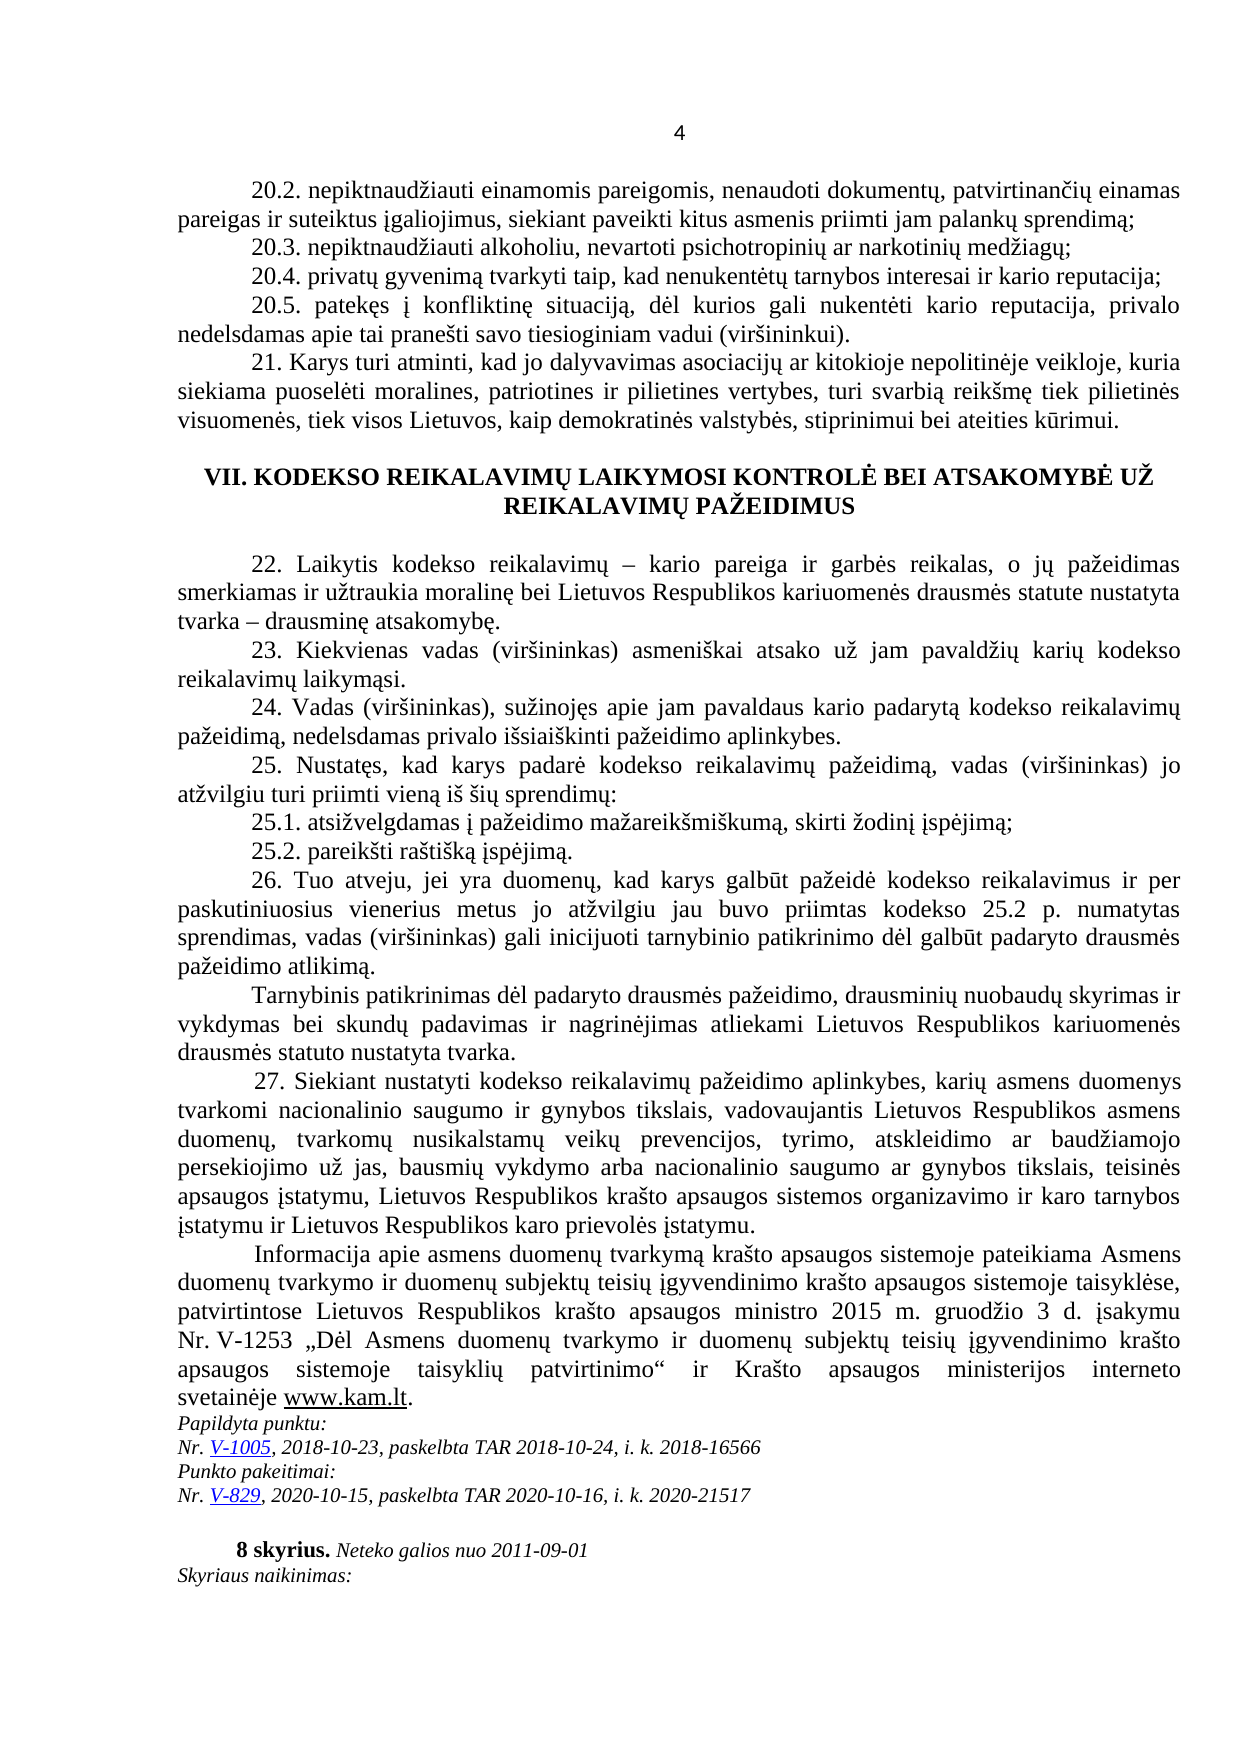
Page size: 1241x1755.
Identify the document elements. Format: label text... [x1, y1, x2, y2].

text Nr. V-829, 2020-10-15, paskelbta TAR 2020-10-16, i. k. 2020-21517 [177, 1483, 1181, 1507]
text 21. Karys turi atminti, kad jo dalyvavimas asociacijų ar kitokioje nepolitinėje veikloje, kuria siekiama puoselėti moralines, patriotines ir pilietines vertybes, turi svarbią reikšmę tiek pilietinės visuomenės, tiek visos Lietuvos, kaip demokratinės valstybės, stiprinimui bei ateities kūrimui. [177, 347, 1181, 434]
text 26. Tuo atveju, jei yra duomenų, kad karys galbūt pažeidė kodekso reikalavimus ir per paskutiniuosius vienerius metus jo atžvilgiu jau buvo priimtas kodekso 25.2 p. numatytas sprendimas, vadas (viršininkas) gali inicijuoti tarnybinio patikrinimo dėl galbūt padaryto drausmės pažeidimo atlikimą. [177, 865, 1181, 980]
text 27. Siekiant nustatyti kodekso reikalavimų pažeidimo aplinkybes, karių asmens duomenys tvarkomi nacionalinio saugumo ir gynybos tikslais, vadovaujantis Lietuvos Respublikos asmens duomenų, tvarkomų nusikalstamų veikų prevencijos, tyrimo, atskleidimo ar baudžiamojo persekiojimo už jas, bausmių vykdymo arba nacionalinio saugumo ar gynybos tikslais, teisinės apsaugos įstatymu, Lietuvos Respublikos krašto apsaugos sistemos organizavimo ir karo tarnybos įstatymu ir Lietuvos Respublikos karo prievolės įstatymu. [177, 1066, 1181, 1239]
text Punkto pakeitimai: [177, 1459, 1181, 1483]
text 8 skyrius. Neteko galios nuo 2011-09-01 [177, 1536, 1181, 1562]
text 20.3. nepiktnaudžiauti alkoholiu, nevartoti psichotropinių ar narkotinių medžiagų; [177, 232, 1181, 261]
text 20.5. patekęs į konfliktinę situaciją, dėl kurios gali nukentėti kario reputacija, privalo nedelsdamas apie tai pranešti savo tiesioginiam vadui (viršininkui). [177, 290, 1181, 347]
text 25.2. pareikšti raštišką įspėjimą. [177, 836, 1181, 865]
text VII. kodekso reikalavimų laikymosi kontrolė bei atsakomybė už reikalavimų pažeidimus [177, 462, 1181, 520]
text 24. Vadas (viršininkas), sužinojęs apie jam pavaldaus kario padarytą kodekso reikalavimų pažeidimą, nedelsdamas privalo išsiaiškinti pažeidimo aplinkybes. [177, 692, 1181, 750]
text 25.1. atsižvelgdamas į pažeidimo mažareikšmiškumą, skirti žodinį įspėjimą; [177, 807, 1181, 836]
text 20.4. privatų gyvenimą tvarkyti taip, kad nenukentėtų tarnybos interesai ir kario reputacija; [177, 261, 1181, 290]
text Skyriaus naikinimas: [177, 1562, 1181, 1587]
text 25. Nustatęs, kad karys padarė kodekso reikalavimų pažeidimą, vadas (viršininkas) jo atžvilgiu turi priimti vieną iš šių sprendimų: [177, 750, 1181, 807]
text Nr. V-1005, 2018-10-23, paskelbta TAR 2018-10-24, i. k. 2018-16566 [177, 1435, 1181, 1459]
text Informacija apie asmens duomenų tvarkymą krašto apsaugos sistemoje pateikiama Asmens duomenų tvarkymo ir duomenų subjektų teisių įgyvendinimo krašto apsaugos sistemoje taisyklėse, patvirtintose Lietuvos Respublikos krašto apsaugos ministro 2015 m. gruodžio 3 d. įsakymu Nr. V‑1253 „Dėl Asmens duomenų tvarkymo ir duomenų subjektų teisių įgyvendinimo krašto apsaugos sistemoje taisyklių patvirtinimo“ ir Krašto apsaugos ministerijos interneto svetainėje www.kam.lt. [177, 1239, 1181, 1411]
text 22. Laikytis kodekso reikalavimų – kario pareiga ir garbės reikalas, o jų pažeidimas smerkiamas ir užtraukia moralinę bei Lietuvos Respublikos kariuomenės drausmės statute nustatyta tvarka – drausminę atsakomybę. [177, 549, 1181, 635]
text 20.2. nepiktnaudžiauti einamomis pareigomis, nenaudoti dokumentų, patvirtinančių einamas pareigas ir suteiktus įgaliojimus, siekiant paveikti kitus asmenis priimti jam palankų sprendimą; [177, 175, 1181, 232]
text Tarnybinis patikrinimas dėl padaryto drausmės pažeidimo, drausminių nuobaudų skyrimas ir vykdymas bei skundų padavimas ir nagrinėjimas atliekami Lietuvos Respublikos kariuomenės drausmės statuto nustatyta tvarka. [177, 980, 1181, 1066]
text Papildyta punktu: [177, 1411, 1181, 1435]
text 23. Kiekvienas vadas (viršininkas) asmeniškai atsako už jam pavaldžių karių kodekso reikalavimų laikymąsi. [177, 635, 1181, 692]
